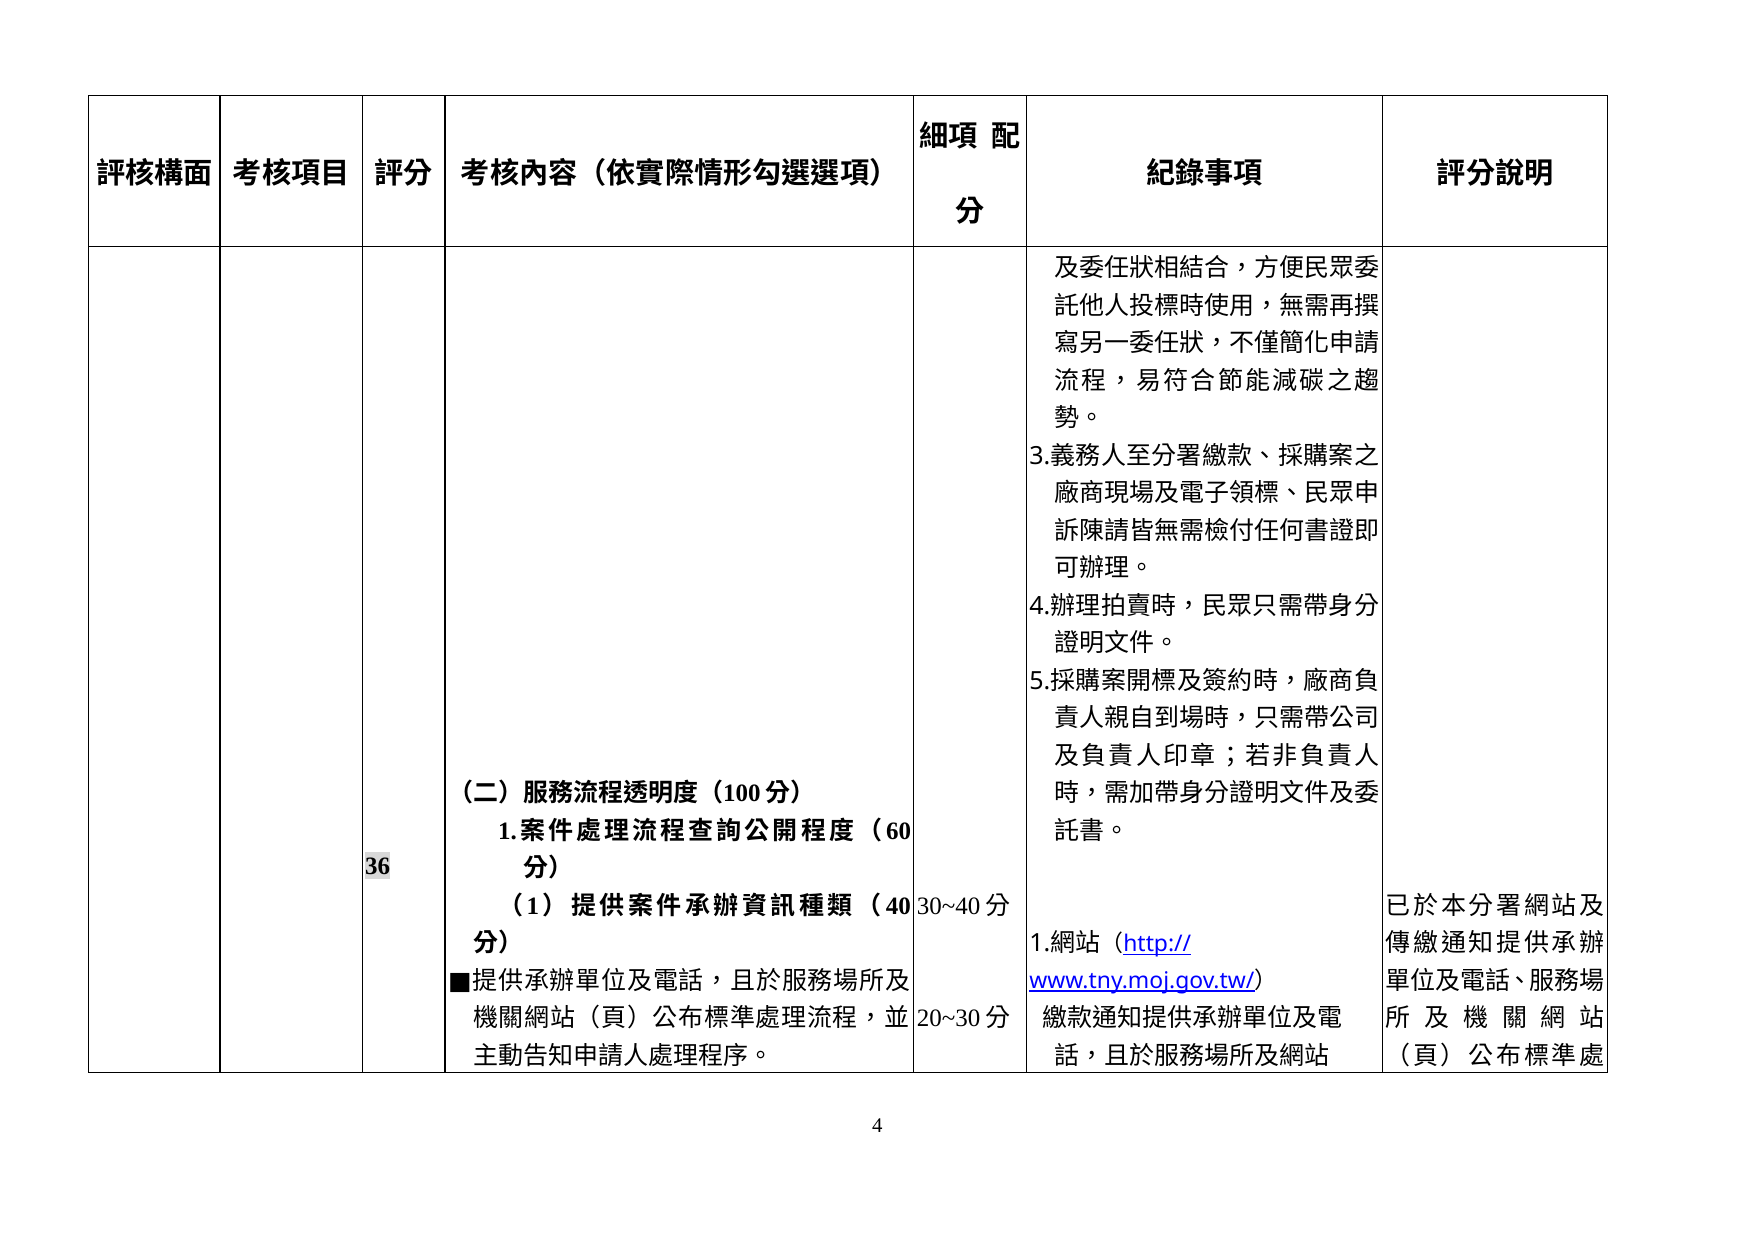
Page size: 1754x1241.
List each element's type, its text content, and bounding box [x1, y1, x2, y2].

table_cell 人員服務收款比率極高。 給予58分。 機關申辦案件流 程原即較為簡化。 給予58分 【為民服務意見調查表滿意度分析表】 無效問卷： 未作答或勾選2個 回收：181件 滿意/(總數-無效)*100% 上季滿意度94.74% .無效問卷： 未作答或勾選2個 上季94.29% 因有檢討申辦人檢附申辦書表簡化措施、機關所辦之業務，民眾只需攜帶簡易之身分證明文件、印章或委託書，因此，民眾洽公是非常方便。 給予56分。 已於本分署網站及傳繳通知提供承辦單位及電話、服務場所及機關網站（頁）公布標準處理流程及義務人至分署後，志工等會主動告知申請人處理程序。 給予36分。 已提供現場、電話及網路查詢。 給予15分。 皆有專人每日受理申辦，如有疑問時，會以電話聯繫詢問確認之，當完成後，亦都會以電話、書面或E-mail告知辦理情形。 給予28分。 滿意度達85％以上。 給予24分。 上季98.73% 因有提供「核心設施」及「一般設施」供民眾使用，且有不足或損壞時，通知採購單位採購或請廠商維修。 哺乳室每日清潔，每月檢查。 機關東側騎樓裝設無障礙空間坡道。 給予24分。 上季滿意度：100% 因民眾對於機關整體服務禮儀的滿意度達80％以上。 上季滿意度：100% 給予19分。 測試結果平均高於80分。 給予15分。 上季平均89.46分 因民眾對於承辦人的問題回應率的滿意度達85％以上。 給予48分。 上季滿意度：96.15% 1.施政宣導資料置機關網站周知 2.為民服務場所提供文宣品宣傳 3.辦施政宣導活動 4.透過平面或電子媒體進行宣導 5.藉由參與公益或社區活動進行施政宣導皆有辦理。 給予29分。 因民眾對於11項服務的滿意度達80％以上。 給予50分。 成長率： (1)+0.59% (2)+4.67% (3)+1.31% (4)-1.51% (5)+5.56% (6)+8.27% (7)+0.32% (8)-2.05% (9)+0.76% (10)-0.29% (11)-0.64% 申辦時間比較： A.增加：0.13分鐘 B. 增加幅度1.92% 辦理民眾意見處理滿意度調查 無民眾不滿意。 給予40分。 上季滿意度：0% 本分署已訂定受理民眾陳情處理機制及標準作業程序、對於民眾意見（含新聞輿情）有專人以書面會辦相關單位及其主管後陳核分署長，使其了解辦理情形、不定期辦理講習及每月辦理為民服務工作意見調查表分析檢討。 給予8分。 人民陳情案件問卷調查滿意度統計表 無民眾不滿意。 給予8分 本分署除無第7條第1項第7及9款之相關政府資訊及並非第10款之合議制機關外，其於7類政府資訊皆已100％公開於網站（頁）。 2.雖無以「主動公開資訊」名稱之專區，但設有以「政府資訊公開」名稱之專區，且其意義及功能相同。 給予17分。 機關網站已設有16類服務單元及52 項次單元，對於機關公開服務措施、FAQ、機關活動、文宣品等資訊周知度應很高。 給予8分。 網站（頁）資訊連結正確件數達16件。給予18分。 有提供全文檢索 給予25分。 並未提供功能說明、使用範例、資訊檢索建議功能： 不給予分數。 未提供進階功能檢索：不給予分數。 經Meta Data檢測結果通過比例為91%。 給予10分。 提供線上服務項目計14項。 給予17分。 線上服務項目持續成長。 給予3分 。 於MyEGov無提供線上服務項目。 不給予分數。 電子公佈欄（跑馬燈）及宣導品（環保餐具）上已有機關網址。 給予8分。 已有健保案件之債證、送達證書、繳款書與收據、差勤表單、領物單、現場查訪表單及自動回饋分案結果電子檔等電子表單，並進行電子表單管理。以電子化進行財產查報。 給予8分。 對於民眾意見，設有專人受理申辦及回應，但未設討論區。 給予20分。 於「服務時間彈性調整」、「服務地點延伸」、「服務項目改造」、「服務方法創新」及「其他創新服務樣態」等5方面皆有辦理。 給予120分。 法務部便民服務線上申辦系統 放寬分期規定 1.創意服務措施已成為機關標準服務，部分措施並有標準作業流程。 2.有持續檢討改善創意服務措施，使其更符合民眾需求。 3.有創意服務措施提供作為其他機關標竿學習效益與擴散效果。 給予35分。 有持續檢討改善創意服務措施，使其更符合民眾需求。 給予20分。 [1383, 247, 1607, 1072]
table_cell 各項數據採計104年1至6月 扣除義務人至超商、銀行及郵局繳款，清償金額經由本分署代收，並代義務人解繳至各移送機關，共5億444萬6,256元，舉其要者如下： 1.104年1~6月總徵起金額：5億444萬6,256元 2.超商、銀行及郵局繳款49,426件，金額1億4,713萬5,939元 3.各移送機關派駐代理人、出納及各移送機關收款金額3億5,731萬317元，收款比率70.83%。 1.檢討簡化申辦流程： 繳交國稅及地方稅之稅額有利息累計之情事，因此，如無稅務機關派駐本分署時，將發生繳款金額之疑義及民眾無法立即取得稅務機關之收據，因此，要求稅務機關派駐本分署時，除可解決繳款金額之疑義外，亦可使民眾立即取得稅務機關之收據，省卻先由本分署開立收據予民眾，待稅務機關收到款項並確認金額無訛後，再開立稅務機關收據予民眾之繁雜程序。 2.績效：【附件2】之10 （1）「為民服務工作意見調查表」之「10.申辦案件的流程及速度」： A滿意（含非常滿意）：1682位。 B.無效問卷：5位(未作答或勾選2個) C.滿意度：95.45% （2）依「為民服務工作意見調查表」之「申辦案件的流程及速度」之「所花費時間」：【附件2】之11 A.5分鐘以內：91件，占56.52%。 B.5至15分鐘以內：57件，占35.40%。 C.15分鐘以內：148件，占91.93%。 D.無效問卷：20位 1.民眾如需分期繳納案款時，原需具狀申請，但因具狀內容是許多民眾所不了解，因此，為求便民，現今只要在分署內網站下載或服務台索取「分期繳納申請書」，勾選無法一次完納全部金額之原因（條列式表格）後，即可完成分期繳納之申請。 2.本分署辦理拍賣時，將投標書及委任狀相結合，方便民眾委託他人投標時使用，無需再撰寫另一委任狀，不僅簡化申請流程，易符合節能減碳之趨勢。 3.義務人至分署繳款、採購案之廠商現場及電子領標、民眾申訴陳請皆無需檢付任何書證即可辦理。 4.辦理拍賣時，民眾只需帶身分證明文件。 5.採購案開標及簽約時，廠商負責人親自到場時，只需帶公司及負責人印章；若非負責人時，需加帶身分證明文件及委託書。 1.網站（http://www.tny.moj.gov.tw/） 繳款通知提供承辦單位及電話，且於服務場所及網站（頁）公布標準處理流程(執行案件處理作業流程圖)、承辦單位及電話。【附件3】(網站) 2.義務人至本分署後，志工等會主動告知申請人處理程序。(現場繳款流程圖) 1.義務人至本分署，承辦人、役男、委外人員、志工可提供現場案件查詢服務。 2.本分署網站（http://www.tny.moj.gov.tw/）及信封與業務宣導摺頁有提供電話、地址、網址及位置圖。 3.傳繳通知亦有承辦單位之電話及股別。【附件4】 1.網站民意信箱及廉政信箱，或以書面形式申辦案件者，每日皆有專人受理申辦，當收到申辦案件後，如有疑問時，會以電話（如留有電話號碼）聯繫詢問確認，如無疑問，立即會辦相關單位陳核分署長，處理完成後都以電話或E-mail告知辦理情形。 2.陳情案件回復後，以郵件或廣告回信寄發處理情形問卷調查並作後續分析。 「為民服務工作意見調查表」1.「洽公環境滿意度及環境整潔及綠化、美化情形」：回收181件【附件2】之1 1.滿意（含非常滿意）：177位。 2.無效問卷：0位(未作答或勾選2個) 3.滿意度：97.79% 1.機關提供「核心設施」（為民服務中心），亦備有「一般設施」供民眾使用，如有不足或損壞時，通知採購單位採購或請廠商維修。 2.「為民服務工作意見調查表」2.「本分署服務設備、引導標示是否清楚」： 回收181件【附件2】之2 A.滿意（含非常滿意）：177位。 B.無效問卷：1位(未作答或勾選2個) C.滿意度：98.33% 「為民服務工作意見調查表」7.「承辦人的服務態度」：【附件2】之7 1.滿意（含非常滿意）：178位。 2.無效問卷：1位(未作答或勾選2個) 3.滿意度：98.89% 1.上級行政執行署電話禮貌測試合計：12人【附件5】 測試等第優良：12人 2.本分署測試：18人，平均89.66分。 【附件6】 「月為民服務工作意見調查表」之9.「承辦人的問題回應正確率」：【附件2】之9 1.滿意（含非常滿意）：173位。 2.無效問卷：3位(未作答或勾選2個) 3.滿意度：97.19% 1.網站施政宣導：執行業務公告 獎勵檢舉滯欠大戶生活奢華問答、 常見問題、鑑定人估價作業規定、如「動產拍賣」、「不動產拍賣」、「便利商店代收案款」、「繼承新法 報你知」及「反毒參一咖」等資料皆置機關網站公告周知。【附件7】 2.服務場所文宣品宣導【附件8.9.10】 洽公資訊、機關簡介、不動產拍賣「便利商店代收案款」、政風宣導等。 3.施政宣導活動 (1)大廳公布欄及牆作政風宣導。 (2)櫃台放業務宣導文宣。 4.參與公益或社區活動施政宣導 愛心社或替代役公益或檔案運用活動，贈送機關宣導品環保筷。【附件13】 5.針對社會關心或具指標個案召開記者會或發佈新聞稿。 「為民服務工作意見調查表」11項：【附件2】、【附件15、16】 1.滿意度90%以上：10項(103年9項) 2.滿意度85%以上：1項(103年0項) 3.滿意度80%以下：0項(103年0項) 4.滿意度成長率：103年及104年同季相比較 (1)洽公環境滿意度及環境整潔及綠化、美化情形。 (2)本分署服務設備、引導標示是否清楚。 (3)電話禮貌。 (4)服務台服務。 (5)本分署機關網站提供資訊情形。 (6)行政執行事件有關規定獲知管道。 (7)承辦人的服務態度。 (8)申請案件時，承辦人員對規定解說是否詳細。 (9)承辦人的問題回應正確率。 (10)申辦案件的流程及速度。 (11)申辦案件所花費的時間。 5.申辦案件所花費的時間與上年度比較。 (1)103年平均花費時間：6.78分 (2)104年平均花費時間：6.91分 6.滿意度分析檢討：【附件17】 會各單位檢討改善。 1.辦理民眾陳請（申訴）件數： 總計：11件【附件18】 2.寄發處理情形問卷調查：11件 3.未寄發問卷：0件(重復陳情或其他) 4.問卷回收：0件 5.滿意度分析： (1)非常滿意：0件 (2)滿意：0件 (3)尚可：0件 (4)不滿意：0件 (5)非常不滿意：0件 (6)滿意度：0%(非常滿意+滿意) 1.訂定受理民眾陳情處理機制及標準作業程序，並公佈於網站。【附件19】 2.民眾意見（含新聞輿情）有專人以書面會辦相關單位及其主管後陳核 分署長，使其了解辦理情形。 3.不定期辦理講習。【附件20】 4.每月為民服務工作意見調查表完成後，立即作服務滿意度檢討分析，對於各項服務有「不滿意（含非常不滿意）」或「對本分署有其他意見」者，電詢原因並告知改善對策，如涉及執行人員執行態度欠佳時，將列入執行態度考核。 1-6月滿意度0%。【附件21】 1.依據「政府資訊公開法」第7條規定，應公開10類政府資訊： （1）本分署除無第7條第1項第7及9款之相關政府資訊及並非第10款之合議制機關外，其餘7類政府資訊（第7條第1項第1、2款連結至法務部「主管法規系統」）皆已100％公開於網站（頁）。【附件詳網站】 （2）本分署網站設有以「政府資訊公開」名稱之專區，非以「主動公開資訊」名稱之專區，但其意義及功能相同。 機關網站設有16類服務單元（機關簡介、機關導覽、為民服務、統計園地、廉政天地、檔案應用、行政執行法規、電子公佈欄、替代役役男專區、政府資訊公開、法務電子報、重大政策、就業資訊及電子公文附件區）及51項次單元。【附件詳網站】 1.本分署網站首頁設置「檢索」服務，使民眾迅速收尋瀏覽所需資訊。 2.建置資訊平台連結服務16處。 【附件詳網站】 有提供全文檢索。 並未提供功能說明、使用範例及資訊檢索建議功能。 並未提供進階功能檢索。 經Meta Data檢測結果通過比例為91%。 【附件22】 提供14則各類申(聲)請書表及設置「民意信箱」與「廉政信箱」等線上服務項目。【附件詳網站】 1.本分署網站自90年即設有「民意信箱」及「廉政信箱」。 2.100年10月4日建置完成「iTaiwan無線上網服務」，免費供民眾使用。 3.98年至104年皆有電子領標之線上服務項目。 於MyEGov無提供線上服務項目。 1.民眾洽公時，可從電子公佈欄（跑馬燈）知道本分署網址。 2.本分署宣導品（環保餐具）上印有機關網址。 3.平面媒體宣導均附網站網址： 1.健保案件之債證（98年6月1日起發執行憑證需加編號，避免重複以減少錯誤。）、送達證書、繳款書及收據。 2.差勤表單、領物單、現場查訪單。 3.案管系統於分案後翌日，自動回饋分案結果至移送機關承辦單位之電子信箱。 4.推動債證及執行命令電子化，減少紙張、郵資浪費。 本分署網站民意信箱及廉政信箱，每日皆有專人受理申辦，當收到申辦案件後，如有疑問時，會以電話（如留有電話號碼）聯繫詢問確認之，如無疑問時，立即會辦相關單位及陳核分署長知悉，處理完成後都會以E-mail告知辦理情形。 1.服務時間彈性調整： 自97年6月1日起，本分署推行中午不打烊，即排定中午輪值收款。自103年9月1日起，本分署推行早上8點至8點半輪值收款。 2.服務地點延伸： （1）自97年6月1日起，民眾若欠繳未滿2萬元之國稅、及地方稅而移送行政執行，可持本分署寄發印有條碼之傳繳通知書，於繳款期限內至統一、全家、萊爾富、OK四大便利商店全國門市繳款，並至99年1月1日起免收手續費。 （2）自99年7月1日起，民眾若欠繳未滿二萬元之汽車燃料使用費及其違規而移送行政執行，可持本分署寄發印有條碼通知書，於繳款期限內至統一、全家、萊爾富、OK四大便利商店全國門市及全國郵局繳款，免收手續費。 （3）自99年8月26日起，民眾若欠繳未滿2萬元之全民健康保險費而移送行政執行，可持本分署寄發印有條碼之傳繳通知書，於繳納期限內至統一、全家、萊爾富、OK四大便利商店全國門市繳款，免收手續費，亦可到郵局、台銀、土銀、合庫、一銀、華銀、彰銀、富邦、中信銀、兆豐、安泰、日盛、台灣中小企銀、高雄銀行等14家金融機構繳納，無金額限制亦免收手續費。 (4) 民眾若欠繳未滿2萬元之勞工保險費而移送行政執行，可持本分署寄發印有條碼之傳繳通知書，於繳納期限內至統一、全家、萊爾富、OK四大便利商店全國門市繳款，免收手續費，亦可到台銀、花旗、聯邦、三信、土銀、合庫、華泰、台中銀行、富邦、陽信、板信、兆豐、永豐、新光、京城、華南、高雄銀行、台灣企銀、一銀、彰銀、玉山、台新、萬泰、元大、郵局、上海商銀、國泰世華、中信銀、瑞興等29家金融機構繳納，無金額限制亦免收手續費。 (5) 民眾若欠繳未滿2萬元之交通違規罰鍰案件而移送行政執行，可持本分署寄發印有條碼之傳繳通知書，於繳納期限內至統一、全家、萊爾富、OK四大便利商店全國門市繳款，每筆僅收手續費6元。 （6）由移送機關每日支援車輛4部並派員配合現場執行，由義務人可在本分署執行人員現場執行時當場繳款。【附件詳案管系統】 3.服務項目改造： 本分署派駐機關監理站，除可繳款外，亦可查詢車輛欠稅情形。 4.服務方法創新： 現在民眾只要有讀卡機，即可在家中利用網路，透過自然人憑證認證機制，以個人身分証字號及執行案號，查詢其於全省各分署目前所有欠繳案件之進行及繳款情形，對於健保案件繳款部分，可再以超連結方式連結健保局的電子付費交易網頁進行繳款程序，提昇民眾繳款的便利性。 【附件23】 http://www.moj.gov.tw/login/login.htm 5.其他創新服務樣態： 本分署動產及不動產集中拍賣時間為每週四下午3：00(2：30於本分署二樓拍賣室開始投標)。 6.行政執行事件核准分期繳納執行金額實施要點99年2月9 日修正： 第一項：行政執行事件核准分期繳納之期數，得分二至六十期。 第二項：執行金額（含累計）在新臺幣（下同）一千萬元以上之行政執行事件，經核准分六十期繳納，仍無法完納者，得經核准繼續延長期數。 7. 自100年3月完成全國首件由地方稅務機關承受之案例；另外，積極協調國稅機關與地方稅務機關於同年11月完成全國首件兩機關共同承受之個案，以解決國稅機關無預見支應地方稅之窘境。今年（101年）在本分署協助研議下台南市政府於6月26日訂定「臺南市政府辦理欠稅案件承受不能拍定不動產作業要點」，從原先採個案簽准之方式，透過法令的訂定而使地方稅務機關之作業程序法制化，並於101年9月27日完成法制化後第一件承受之案例。執行案件常見義務人已無力清償，剩餘之不動產又因賣相不佳而乏人問津，本分署以創新之作法推動地方稅務機關承受之制度，使已無力清償之義務人得因承受制度而清償欠稅。 1.創意服務措施已成為機關標準服務：上述「服務時間彈性調整」：中午輪值收款、「服務地點延伸」：超商繳款與義務人現場繳款、「服務項目改造」：派駐機關監理站，除可繳款外，亦可辦理其他監理業務及「服務方法創新」：電子付費等4方面創意服務措施已成為機關標準服務。 2.有標準作業流程者：「服務項目改造」：派駐機關監理站，除可繳款外，亦可辦理其他監理業務。 3.創意服務措施是否持續檢討改善：創意服務措施將持續檢討改善，使其更符合民中需求。 4.創意服務措施提供作為其他機關標竿學習效益與擴散效果： （1）自97年6月1日起，本分署推行中午不打烊，排定中午輪值收款後，其他分署亦比照辦理。 （2）本分署於97年4月訂定「查封物品保管措施」，行政執行署政風室於98年辦理「查封物品管理專案稽核」時，其他分署有電詢希望本分署提供相關資料供參。 (3) 發出執行命令前，須先向移送機關查詢積欠稅額，以提高執行命令之正確性，亦避免引起民怨。 持續辦理 （1）自97年6月1日起，本分署推行中午不打烊，排定中午輪值收款後。自103年9月1日起，本分署推行早上8點至8點半輪值收款。 （2）本分署於97年4月訂定「查封物品保管措施」，行政執行署政風室於98年辦理「查封物品管理專案稽核」時，其他分署有電詢希望本分署提供相關資料供參。 (3) 發出執行命令前，須先向移送機關查詢積欠稅額，以提高執行命令之正確性，亦避免引起民怨。 [1027, 247, 1382, 1072]
table_cell （一）服務流程便捷性（180分） 1.單一窗口服務全功能程度（60分） 建置全功能化單一窗口，提供民眾多種與整合服務情形。 2.申辦案件流程簡化程度（60分） 檢討簡化申辦流程，提升便民服務之績效。 3.申辦案件書表減量程度（60分） 檢討申辦人檢附申辦書表情形，執行簡化措施，提升申辦便利性績效。 （二）服務流程透明度（100分） 1.案件處理流程查詢公開程度（60分） （1）提供案件承辦資訊種類（40分） ■提供承辦單位及電話，且於服務場所及機關網站（頁）公布標準處理流程，並主動告知申請人處理程序。 □提供承辦單位及電話，且於服務場所及機關網站（頁）公布標準處理流程。 □提供承辦單位及電話。 （2）提供案件查詢管道種類（20分） □提供現場、電話、網路及其他方式（如PDA等）。 █提供現場、電話及網路查詢。 □提供現場查詢。 2.案件處理流程主動回應程度（40分） □機關受理案件後提供申請人收件確認訊息；且處理案件超過標準作業時間主動告知申請人。 ■機關受理案件後提供申請人收件確認訊息。 服務場所便利性(50分) 1.洽公環境適切程度（25分） ■民眾對於機關整體洽公環境的滿意度達85％以上。 □民眾對於機關整體洽公環境的滿意度達75％以上。 □民眾對於機關整體洽公環境的滿意度達65％以上。 2.服務設施合宜程度（25分） ■除提供「核心設施」外，另備有「一般設施」供民眾使用，且有必要的使用說明與管理，確保設施品質。 □提供「核心設施」供民眾使用，且有必要的使用說明與管理，並定期檢查與充實，確保設施品質。 □提供「核心設施」供民眾使用，且有必要的使用說明與管理，確保設施品質。 (二)服務行為友善性與專業性（90分） 1.服務親和程度（40分） （1）洽公服務禮儀滿意度（20分） ■民眾對於洽公服務禮儀的滿意度達80％以上。 □民眾對於洽公服務禮儀的滿意度達75％以上。 □民眾對於洽公服務禮儀的滿意度達65％以上。 （2）電話禮貌測試績效（20分） □機關電話禮貌測試結果優良。 （測試分數90分以上） ■機關電話禮貌測試結果良好。 （測試分數80分以上） 機關電話禮貌測試結果普通。 （測試分數70分以上） 2.服務可勝任程度（50分） ■服務人員回應問題正確率達90％以上。 □服務人員回應問題正確率達85％以上。 □服務人員回應問題正確率達80％以上。 □服務人員回應問題正確率達75％以上。 □服務人員回應問題正確率達70％以上。 （三）服務行銷有效性（30分） 施政宣導有效程度（30分） ■施政宣導資料置機關網站公告周知。 ■為民服務場所提供相關文宣品宣傳。 ■辦理施政宣導活動。 ■透過平面或電子媒體進行宣導。 ■藉由參與公益或社區活動進行施政宣導。 （一）民眾滿意度（80分） 機關服務滿意度（80分） ■定期辦理服務滿意度調查，且服務滿意度達80﹪以上。 ■定期辦理服務滿意度趨勢分析,自我檢討提出改善服務措施，且有執行績效。 ■服務滿意度成長率 （二）民眾意見處理有效性（70分） 民眾意見回應與改善程度（70分） 辦理民眾意見處理滿意度調查，滿意度達60%以上。 設有民眾意見（含新聞輿情）處理機制及標準作業程序，且定期進行演練及檢討，並提供協談諮商服務。 提供民眾意見處理滿意度成長率數據。 （一）資訊公開適切性與內容有效性（50分） 公開法令、政策及服務資訊程度及內容正確程度（50分） （1）依據「政府資訊公開法」第7條主動公開相關資訊於網站（頁）比例（20分） ■應公開且已公開資訊比例達100％以上，並於網站（頁）設置「主動公開資訊」專區。 □應公開且已公開資訊比例達90％以上，並於網站（頁）設置「主動公開資訊」專區。 （2）服務措施及出版品資訊周知度（10分） ■公開服務措施、FAQ、機關活動、文宣品、出版品，另其他重要資訊1種以上。 □公開服務措施、FAQ、機關活動、文宣品、出版品。 □公開服務措施、FAQ、機關活動、文宣品。 （3）資訊內容正確程度（20分） ■網站（頁）資訊內容及連結抽測正確件數達14件以上。 □網站（頁）資訊內容及連結抽測正確件數達13件以上。 □網站（頁）資訊內容及連結抽測正確件數達12件以上。 （二）資訊檢索完整性與便捷性（50分） 資訊檢索服務妥適性及友善程度 ■提供全文檢索。 □提供檢索功能說明及使用範例及資訊檢索建議。 □提供進階功能檢索。 ■提供分類檢索，且符合詮釋資料及分類檢索規範。 （一）線上服務量能擴展性（50分） 1.線上服務提供及使用情形（50分） （1）線上服務量能（30分） ■提供線上服務項目。 ■提供線上服務項目成長數據，並持續成長。 於MyEGov提供線上服務項目。 （2）線上服務推廣績效（10分） ■透過推廣行銷活動提升民眾對於線上服務的認知與回應情形。 （3）電子表單簡化績效（10分） ■提出電子表單簡化建議或執行表單簡化工作，並進行電子表單管理。 提出電子表單簡化建議或執行表單簡化工作。 （二）電子參與多樣性（50分） 1.電子參與多元程度（50分） □除民眾意見反映及討論區外，另提供電子參與方式2種以上，且有互動機制及實際回應。 □除民眾意見反映及討論區外，另提供電子參與方式1種，且有互動機制及實際回應。 ■提供民眾意見反映及討論區，且有互動機制及實際回應。 有價值的創意服務（130分） ■服務時間彈性調整：如採取假日門 市、中午不打烊、夜間服務等作法。 ■服務地點延伸：如突破現場、臨櫃辦 理之限制，採取異地申辦即取件，電 話、傳真辦理及取件等作法。 ■服務項目改造：如服務項目總體檢， 檢討非必要之服務並予以終結；或新 增（創）服務項目，如策略聯盟、開 發客製化服務等。 ■服務方法創新：如利用資訊科技推動 網路繳、付款服務；提供主動服務 等。 ■其他創新服務樣態。 （二）創新服務標竿學習效益（40分） ■創意服務措施是否成為機關標準服務並有標準作業流程。 ■創意服務措施是否持續檢討改善。 ■創意服務措施提供作為其他機關標竿學習效益與擴散效果。 （三）組織內部創新機制及運作情形 （30分） 機關能否產生源源不絶的創新服務之關鍵所在是組織內部創新機制及運作。 ■機關應詳細說明內部創新提案機制之建立及運作情形，並確保該機制可常態性持續運轉。 [446, 247, 913, 1072]
table_cell [89, 247, 219, 1072]
table_header 評分 [363, 96, 444, 246]
table_header 考核內容（依實際情形勾選選項） [446, 96, 913, 246]
table_header 評核構面 [89, 96, 219, 246]
table_header 考核項目 [221, 96, 362, 246]
table_header 評分說明 [1383, 96, 1607, 246]
table_cell 36 [363, 247, 444, 1072]
table_cell 1~60分 1~60分 1~60分 30~40分 20~30分 1~20分 15~20分 10~15分 1~10分 30~40分 1~30分 20~25分 15~20分 1~15分 20~25分 15~20分 1~15分 15~20分 10~15分 1~10分 15~20分 10~15分 1~10分 45~50分 40~45分 35~40分 30~35分 1~30分 1~30分 40~60分 1~10分 1~10分 40~50分 1~10分 1~10分 10~20分 1~10分 8~10分 5~8分 1~5分 15~20分 10~15分 1~10分 1~25分 1~7分 1~7分 1~11分 1~20分 1~5分 1~5 分 1~10 分 5~10 分 1~5分 40~50 分 30~40 分 1~30分 1~87分 1-26分 1-17分 1~40 分 1~30 分 [914, 247, 1026, 1072]
table_header 細項 配分 [914, 96, 1026, 246]
table_cell 服務流程（280分） 得分：251分 二、 機關形象（170分） 得分：159分 三、 顧客關係（150分） 得分：117分 一、 資訊提供及檢索服務（100分） 得分：78分 二、 線上服務及電子參與（100分） 得分：56 提供創新（意）服務情形（200） 得分：175分 [221, 247, 362, 1072]
table_header 紀錄事項 [1027, 96, 1382, 246]
